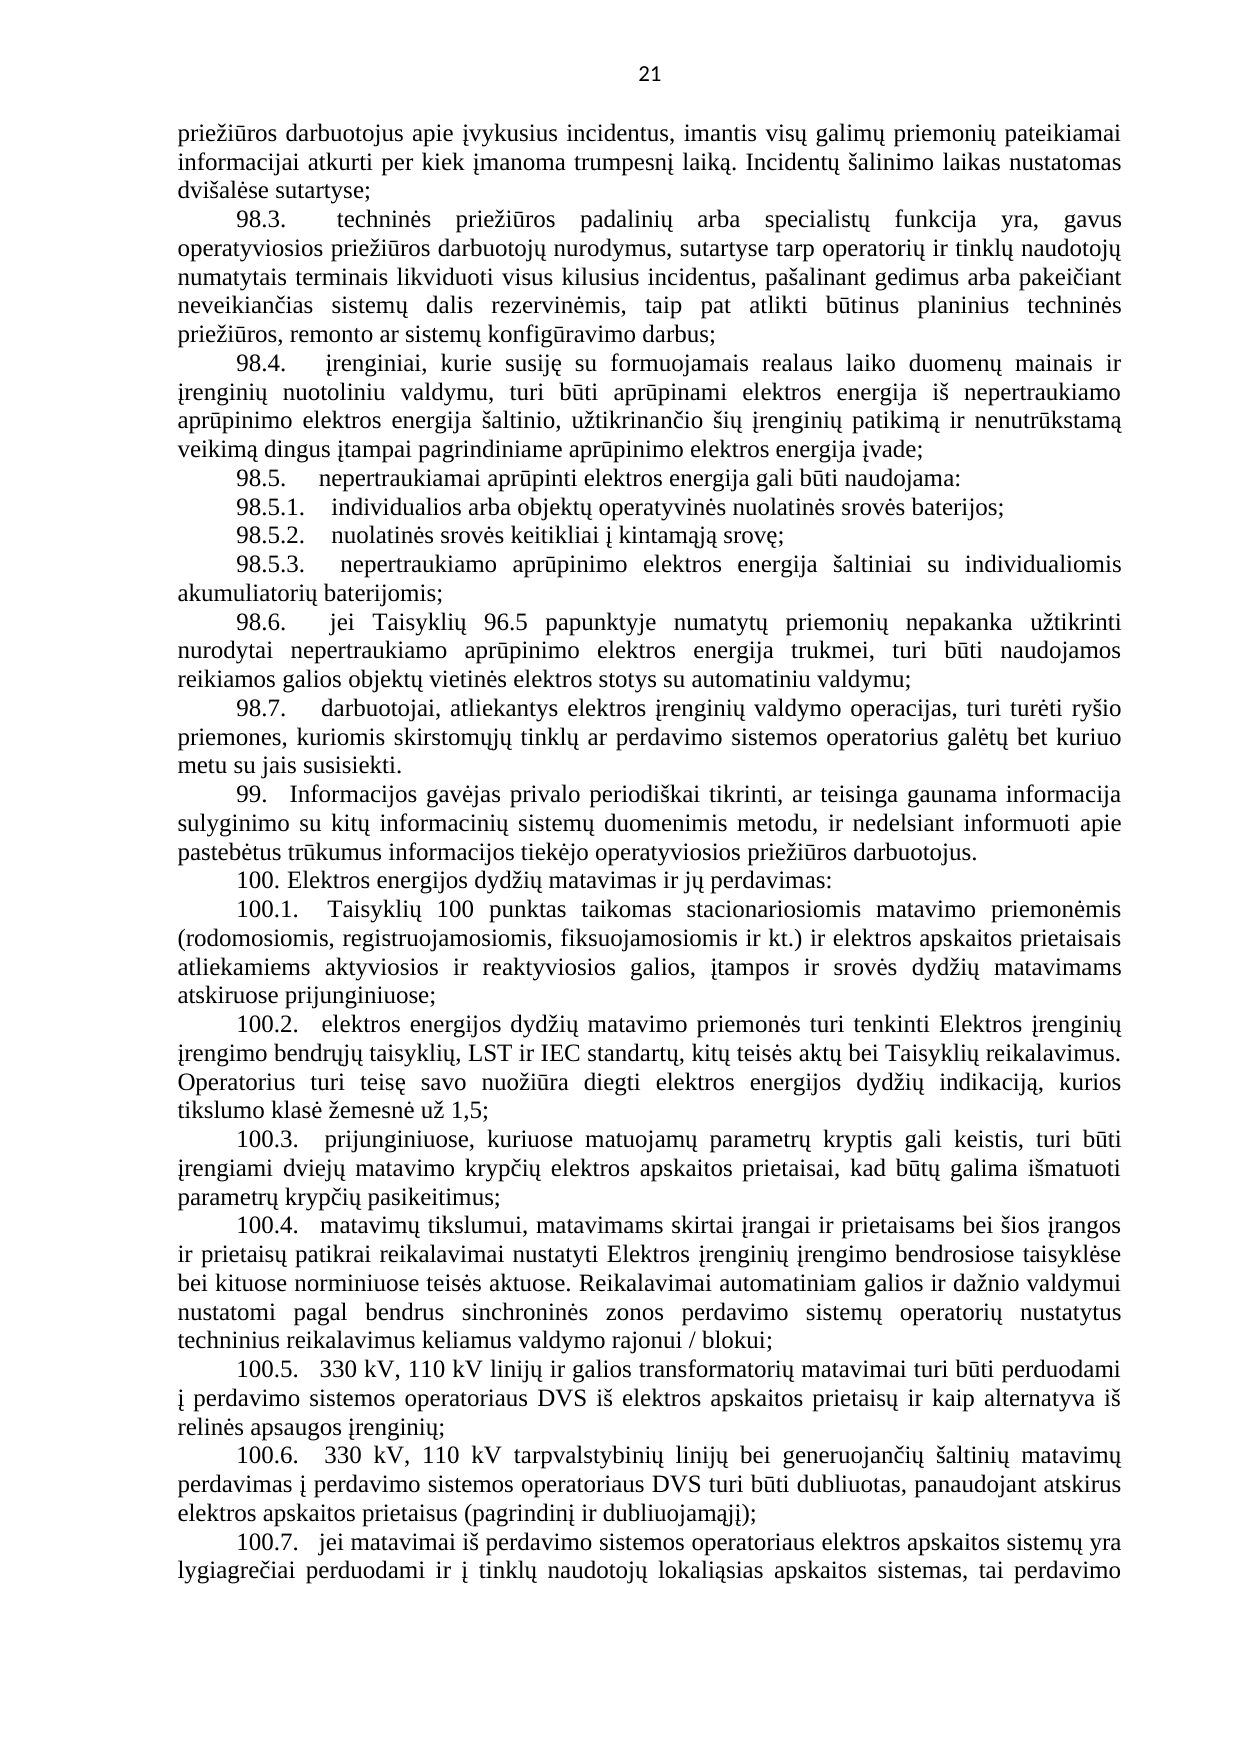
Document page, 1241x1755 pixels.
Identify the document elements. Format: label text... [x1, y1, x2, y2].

text 98.5.2. nuolatinės srovės keitikliai į kintamąją srovę; [177, 521, 1122, 549]
text 98.5.3. nepertraukiamo aprūpinimo elektros energija šaltiniai su individualiomis akumuliatorių baterijomis; [177, 549, 1122, 607]
text 100.5. 330 kV, 110 kV linijų ir galios transformatorių matavimai turi būti perduodami į perdavimo sistemos operatoriaus DVS iš elektros apskaitos prietaisų ir kaip alternatyva iš relinės apsaugos įrenginių; [177, 1354, 1122, 1441]
text 100.3. prijunginiuose, kuriuose matuojamų parametrų kryptis gali keistis, turi būti įrengiami dviejų matavimo krypčių elektros apskaitos prietaisai, kad būtų galima išmatuoti parametrų krypčių pasikeitimus; [177, 1124, 1122, 1211]
text 98.4. įrenginiai, kurie susiję su formuojamais realaus laiko duomenų mainais ir įrenginių nuotoliniu valdymu, turi būti aprūpinami elektros energija iš nepertraukiamo aprūpinimo elektros energija šaltinio, užtikrinančio šių įrenginių patikimą ir nenutrūkstamą veikimą dingus įtampai pagrindiniame aprūpinimo elektros energija įvade; [177, 348, 1122, 463]
text 98.7. darbuotojai, atliekantys elektros įrenginių valdymo operacijas, turi turėti ryšio priemones, kuriomis skirstomųjų tinklų ar perdavimo sistemos operatorius galėtų bet kuriuo metu su jais susisiekti. [177, 693, 1122, 779]
text priežiūros darbuotojus apie įvykusius incidentus, imantis visų galimų priemonių pateikiamai informacijai atkurti per kiek įmanoma trumpesnį laiką. Incidentų šalinimo laikas nustatomas dvišalėse sutartyse; [177, 118, 1122, 204]
text 99. Informacijos gavėjas privalo periodiškai tikrinti, ar teisinga gaunama informacija sulyginimo su kitų informacinių sistemų duomenimis metodu, ir nedelsiant informuoti apie pastebėtus trūkumus informacijos tiekėjo operatyviosios priežiūros darbuotojus. [177, 779, 1122, 866]
text 100.1. Taisyklių 100 punktas taikomas stacionariosiomis matavimo priemonėmis (rodomosiomis, registruojamosiomis, fiksuojamosiomis ir kt.) ir elektros apskaitos prietaisais atliekamiems aktyviosios ir reaktyviosios galios, įtampos ir srovės dydžių matavimams atskiruose prijunginiuose; [177, 894, 1122, 1009]
text 98.3. techninės priežiūros padalinių arba specialistų funkcija yra, gavus operatyviosios priežiūros darbuotojų nurodymus, sutartyse tarp operatorių ir tinklų naudotojų numatytais terminais likviduoti visus kilusius incidentus, pašalinant gedimus arba pakeičiant neveikiančias sistemų dalis rezervinėmis, taip pat atlikti būtinus planinius techninės priežiūros, remonto ar sistemų konfigūravimo darbus; [177, 204, 1122, 348]
text 100. Elektros energijos dydžių matavimas ir jų perdavimas: [177, 866, 1122, 894]
text 98.5.1. individualios arba objektų operatyvinės nuolatinės srovės baterijos; [177, 492, 1122, 521]
text 100.4. matavimų tikslumui, matavimams skirtai įrangai ir prietaisams bei šios įrangos ir prietaisų patikrai reikalavimai nustatyti Elektros įrenginių įrengimo bendrosiose taisyklėse bei kituose norminiuose teisės aktuose. Reikalavimai automatiniam galios ir dažnio valdymui nustatomi pagal bendrus sinchroninės zonos perdavimo sistemų operatorių nustatytus techninius reikalavimus keliamus valdymo rajonui / blokui; [177, 1211, 1122, 1354]
text 98.6. jei Taisyklių 96.5 papunktyje numatytų priemonių nepakanka užtikrinti nurodytai nepertraukiamo aprūpinimo elektros energija trukmei, turi būti naudojamos reikiamos galios objektų vietinės elektros stotys su automatiniu valdymu; [177, 607, 1122, 693]
text 100.2. elektros energijos dydžių matavimo priemonės turi tenkinti Elektros įrenginių įrengimo bendrųjų taisyklių, LST ir IEC standartų, kitų teisės aktų bei Taisyklių reikalavimus. Operatorius turi teisę savo nuožiūra diegti elektros energijos dydžių indikaciją, kurios tikslumo klasė žemesnė už 1,5; [177, 1009, 1122, 1124]
text 100.6. 330 kV, 110 kV tarpvalstybinių linijų bei generuojančių šaltinių matavimų perdavimas į perdavimo sistemos operatoriaus DVS turi būti dubliuotas, panaudojant atskirus elektros apskaitos prietaisus (pagrindinį ir dubliuojamąjį); [177, 1441, 1122, 1527]
text 98.5. nepertraukiamai aprūpinti elektros energija gali būti naudojama: [177, 463, 1122, 492]
text 100.7. jei matavimai iš perdavimo sistemos operatoriaus elektros apskaitos sistemų yra lygiagrečiai perduodami ir į tinklų naudotojų lokaliąsias apskaitos sistemas, tai perdavimo [177, 1527, 1122, 1584]
